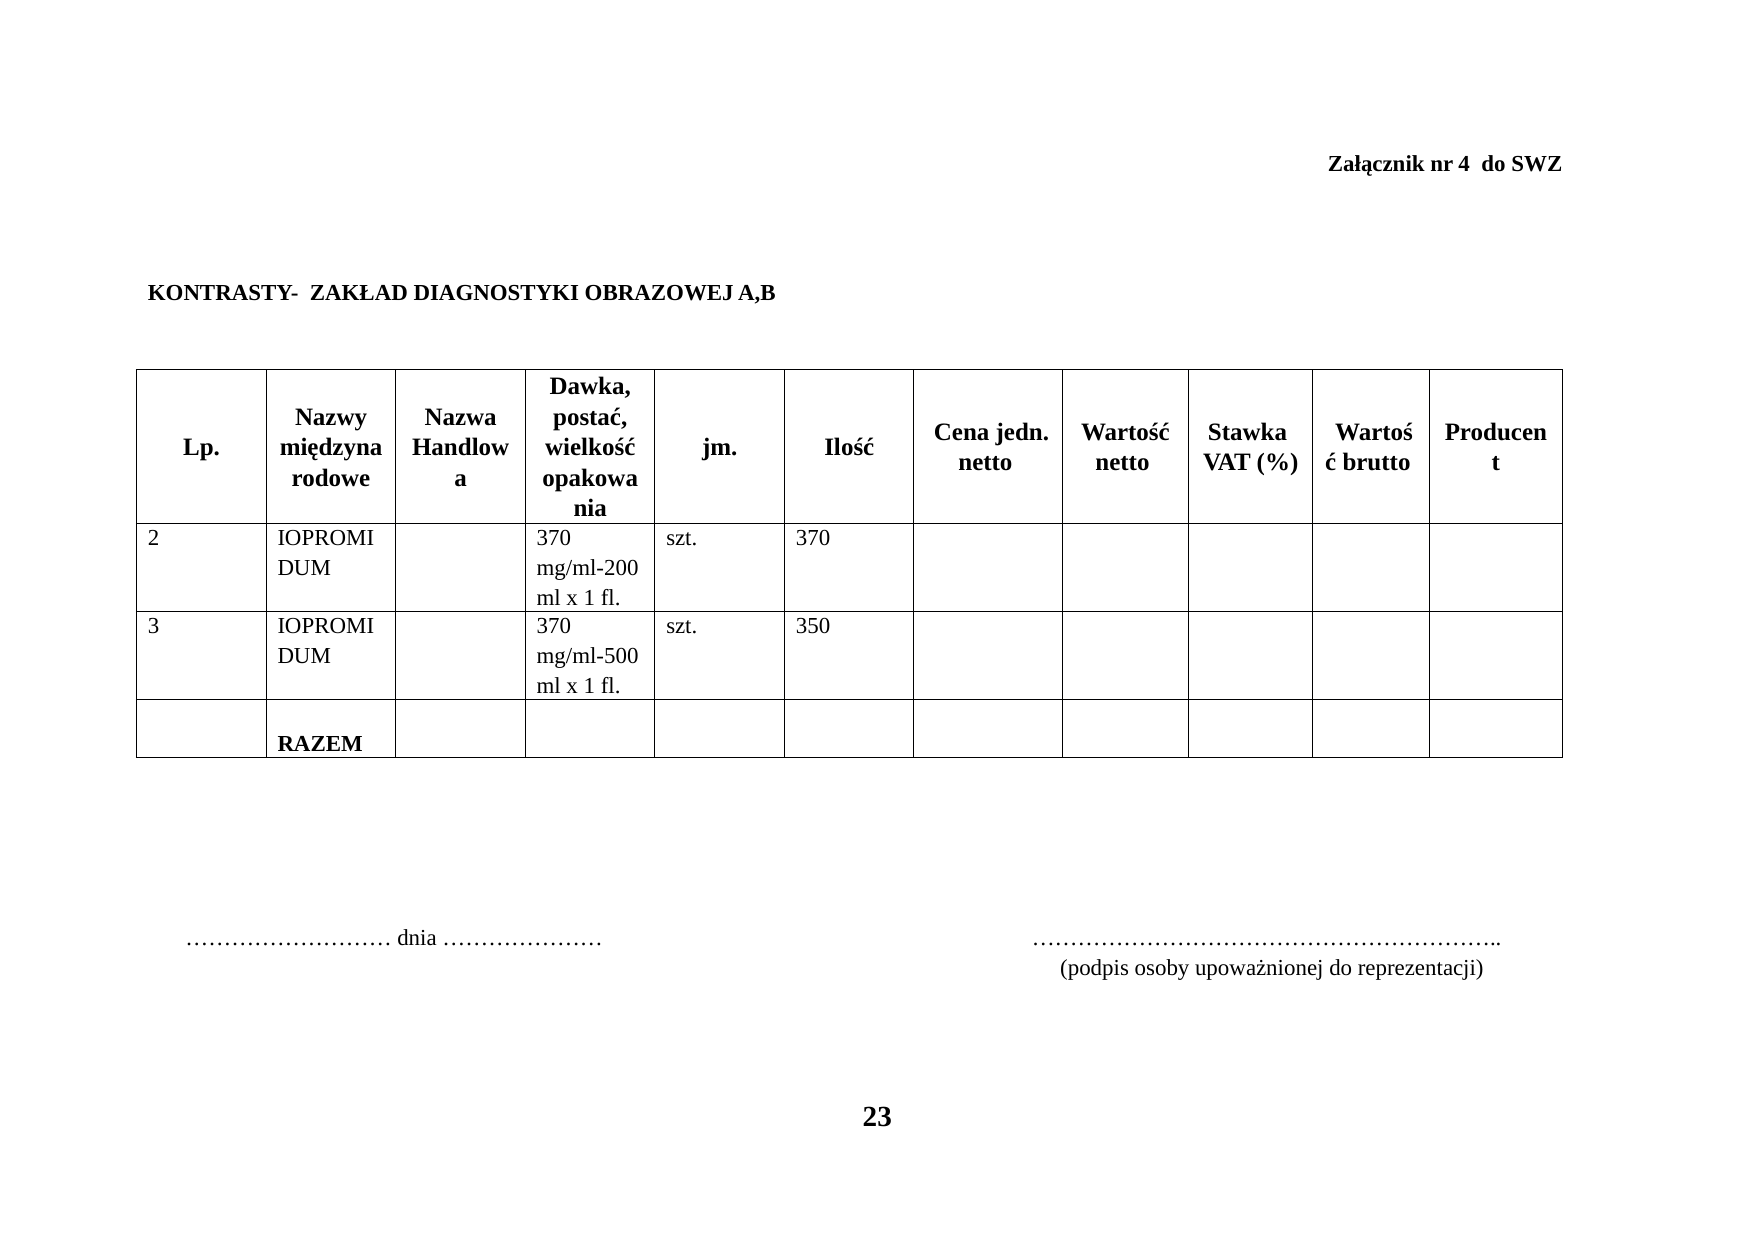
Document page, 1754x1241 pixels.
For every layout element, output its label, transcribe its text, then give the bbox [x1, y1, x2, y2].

text ……………………… dnia ………………… …………………………………………………….. [185, 924, 1606, 950]
table_cell [914, 524, 1062, 611]
table_cell [396, 612, 525, 698]
table_cell [1313, 700, 1429, 757]
table_cell [655, 700, 784, 757]
table_cell 350 [785, 612, 913, 698]
table_cell [1430, 524, 1562, 611]
table_cell [396, 700, 525, 757]
table_header Nazwy międzynarodowe [267, 370, 395, 523]
table_header jm. [655, 370, 784, 523]
table_header Cena jedn. netto [914, 370, 1062, 523]
table_cell [1189, 524, 1312, 611]
table_cell [785, 700, 913, 757]
table_cell RAZEM [267, 700, 395, 757]
table_header Nazwa Handlowa [396, 370, 525, 523]
table_cell [1313, 612, 1429, 698]
table_header Ilość [785, 370, 913, 523]
table_cell [526, 700, 654, 757]
table_cell IOPROMIDUM [267, 612, 395, 698]
table_cell szt. [655, 524, 784, 611]
table_header Stawka VAT (%) [1189, 370, 1312, 523]
table_cell [1063, 612, 1188, 698]
table_cell [1430, 700, 1562, 757]
table_cell IOPROMIDUM [267, 524, 395, 611]
table_cell [1313, 524, 1429, 611]
table_cell [1189, 612, 1312, 698]
table_header Dawka, postać, wielkość opakowania [526, 370, 654, 523]
table_header Wartość brutto [1313, 370, 1429, 523]
table_header Lp. [137, 370, 266, 523]
table_cell [1063, 700, 1188, 757]
table_cell [914, 700, 1062, 757]
table_cell szt. [655, 612, 784, 698]
text KONTRASTY- ZAKŁAD DIAGNOSTYKI OBRAZOWEJ A,B [148, 279, 1606, 305]
table_cell [1189, 700, 1312, 757]
table_header Producent [1430, 370, 1562, 523]
table_header Wartość netto [1063, 370, 1188, 523]
table_cell 3 [137, 612, 266, 698]
table_cell 370 mg/ml-200 ml x 1 fl. [526, 524, 654, 611]
table_cell [1063, 524, 1188, 611]
table_cell [396, 524, 525, 611]
table_cell [914, 612, 1062, 698]
text (podpis osoby upoważnionej do reprezentacji) [185, 954, 1606, 981]
table_cell 2 [137, 524, 266, 611]
table_cell [137, 700, 266, 757]
table_cell 370 mg/ml-500 ml x 1 fl. [526, 612, 654, 698]
text Załącznik nr 4 do SWZ [148, 148, 1606, 176]
table_cell 370 [785, 524, 913, 611]
table_cell [1430, 612, 1562, 698]
